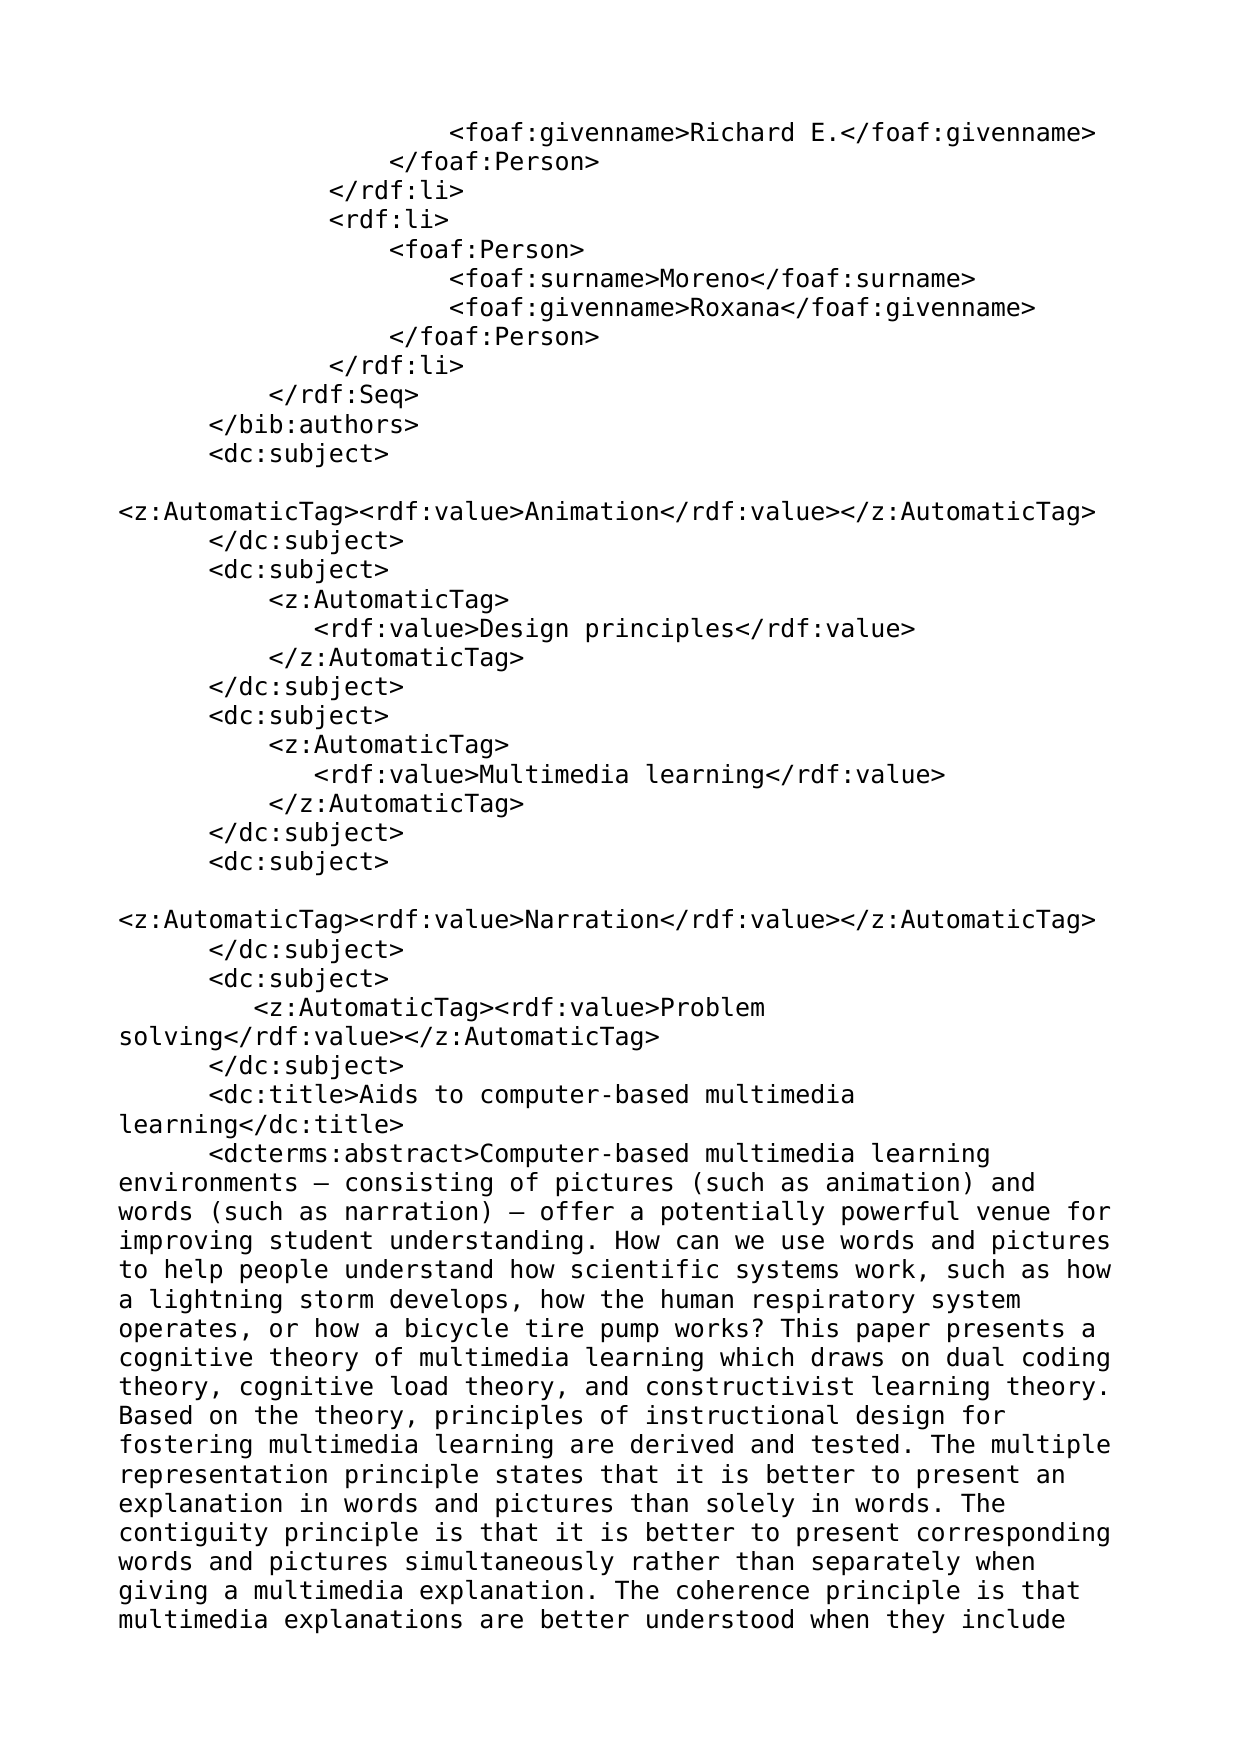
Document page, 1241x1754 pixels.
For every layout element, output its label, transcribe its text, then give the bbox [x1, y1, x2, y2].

text <foaf:givenname>Richard E.</foaf:givenname> </foaf:Person> </rdf:li> <rdf:li> <foaf:Person> <foaf:surname>Moreno</foaf:surname> <foaf:givenname>Roxana</foaf:givenname> </foaf:Person> </rdf:li> </rdf:Seq> </bib:authors> <dc:subject> <z:AutomaticTag><rdf:value>Animation</rdf:value></z:AutomaticTag> </dc:subject> <dc:subject> <z:AutomaticTag> <rdf:value>Design principles</rdf:value> </z:AutomaticTag> </dc:subject> <dc:subject> <z:AutomaticTag> <rdf:value>Multimedia learning</rdf:value> </z:AutomaticTag> </dc:subject> <dc:subject> <z:AutomaticTag><rdf:value>Narration</rdf:value></z:AutomaticTag> </dc:subject> <dc:subject> <z:AutomaticTag><rdf:value>Problem solving</rdf:value></z:AutomaticTag> </dc:subject> <dc:title>Aids to computer-based multimedia learning</dc:title> <dcterms:abstract>Computer-based multimedia learning environments — consisting of pictures (such as animation) and words (such as narration) — offer a potentially powerful venue for improving student understanding. How can we use words and pictures to help people understand how scientific systems work, such as how a lightning storm develops, how the human respiratory system operates, or how a bicycle tire pump works? This paper presents a cognitive theory of multimedia learning which draws on dual coding theory, cognitive load theory, and constructivist learning theory. Based on the theory, principles of instructional design for fostering multimedia learning are derived and tested. The multiple representation principle states that it is better to present an explanation in words and pictures than solely in words. The contiguity principle is that it is better to present corresponding words and pictures simultaneously rather than separately when giving a multimedia explanation. The coherence principle is that multimedia explanations are better understood when they include [118, 118, 1122, 1635]
